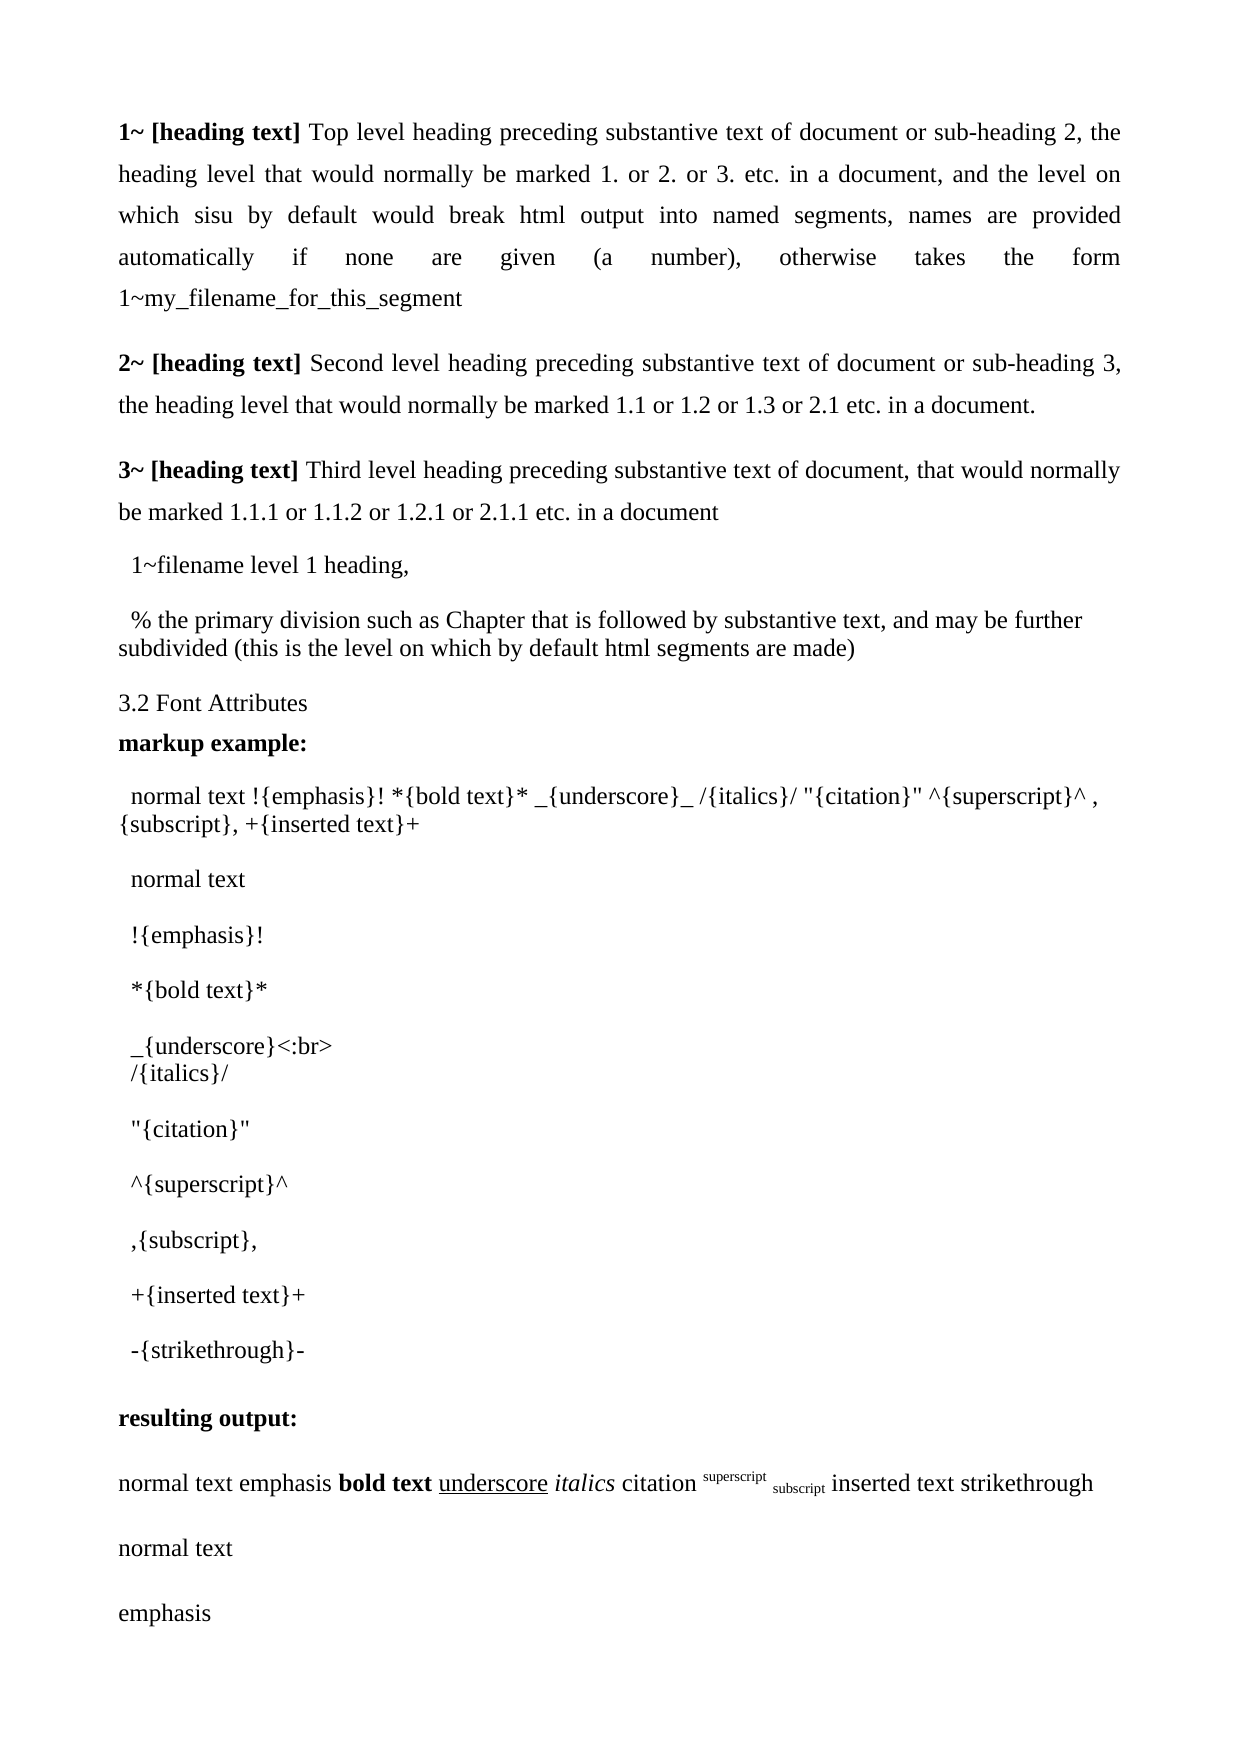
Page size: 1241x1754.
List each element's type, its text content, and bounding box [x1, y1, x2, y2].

text _{underscore}<:br> [118, 1032, 1122, 1059]
text emphasis [118, 1599, 1122, 1627]
text normal text emphasis bold text underscore italics citation superscript subscript inserted text strikethrough [118, 1469, 1122, 1497]
text resulting output: [118, 1404, 1122, 1431]
text 1~filename level 1 heading, [118, 551, 1122, 579]
text % the primary division such as Chapter that is followed by substantive text, and may be further subdivided (this is the level on which by default html segments are made) [118, 606, 1122, 662]
text ^{superscript}^ [118, 1170, 1122, 1198]
text 2~ [heading text] Second level heading preceding substantive text of document or sub-heading 3, the heading level that would normally be marked 1.1 or 1.2 or 1.3 or 2.1 etc. in a document. [118, 349, 1122, 419]
subtitle 3.2 Font Attributes [118, 689, 1122, 717]
text +{inserted text}+ [118, 1281, 1122, 1309]
text 1~ [heading text] Top level heading preceding substantive text of document or sub-heading 2, the heading level that would normally be marked 1. or 2. or 3. etc. in a document, and the level on which sisu by default would break html output into named segments, names are provided automatically if none are given (a number), otherwise takes the form 1~my_filename_for_this_segment [118, 118, 1122, 312]
text *{bold text}* [118, 976, 1122, 1004]
text -{strikethrough}- [118, 1337, 1122, 1364]
text normal text !{emphasis}! *{bold text}* _{underscore}_ /{italics}/ "{citation}" ^{superscript}^ ,{subscript}, +{inserted text}+ [118, 782, 1122, 838]
text "{citation}" [118, 1115, 1122, 1143]
text ,{subscript}, [118, 1226, 1122, 1253]
text normal text [118, 1534, 1122, 1562]
text /{italics}/ [118, 1059, 1122, 1087]
text markup example: [118, 729, 1122, 757]
text normal text [118, 866, 1122, 893]
text 3~ [heading text] Third level heading preceding substantive text of document, that would normally be marked 1.1.1 or 1.1.2 or 1.2.1 or 2.1.1 etc. in a document [118, 456, 1122, 525]
text !{emphasis}! [118, 921, 1122, 949]
